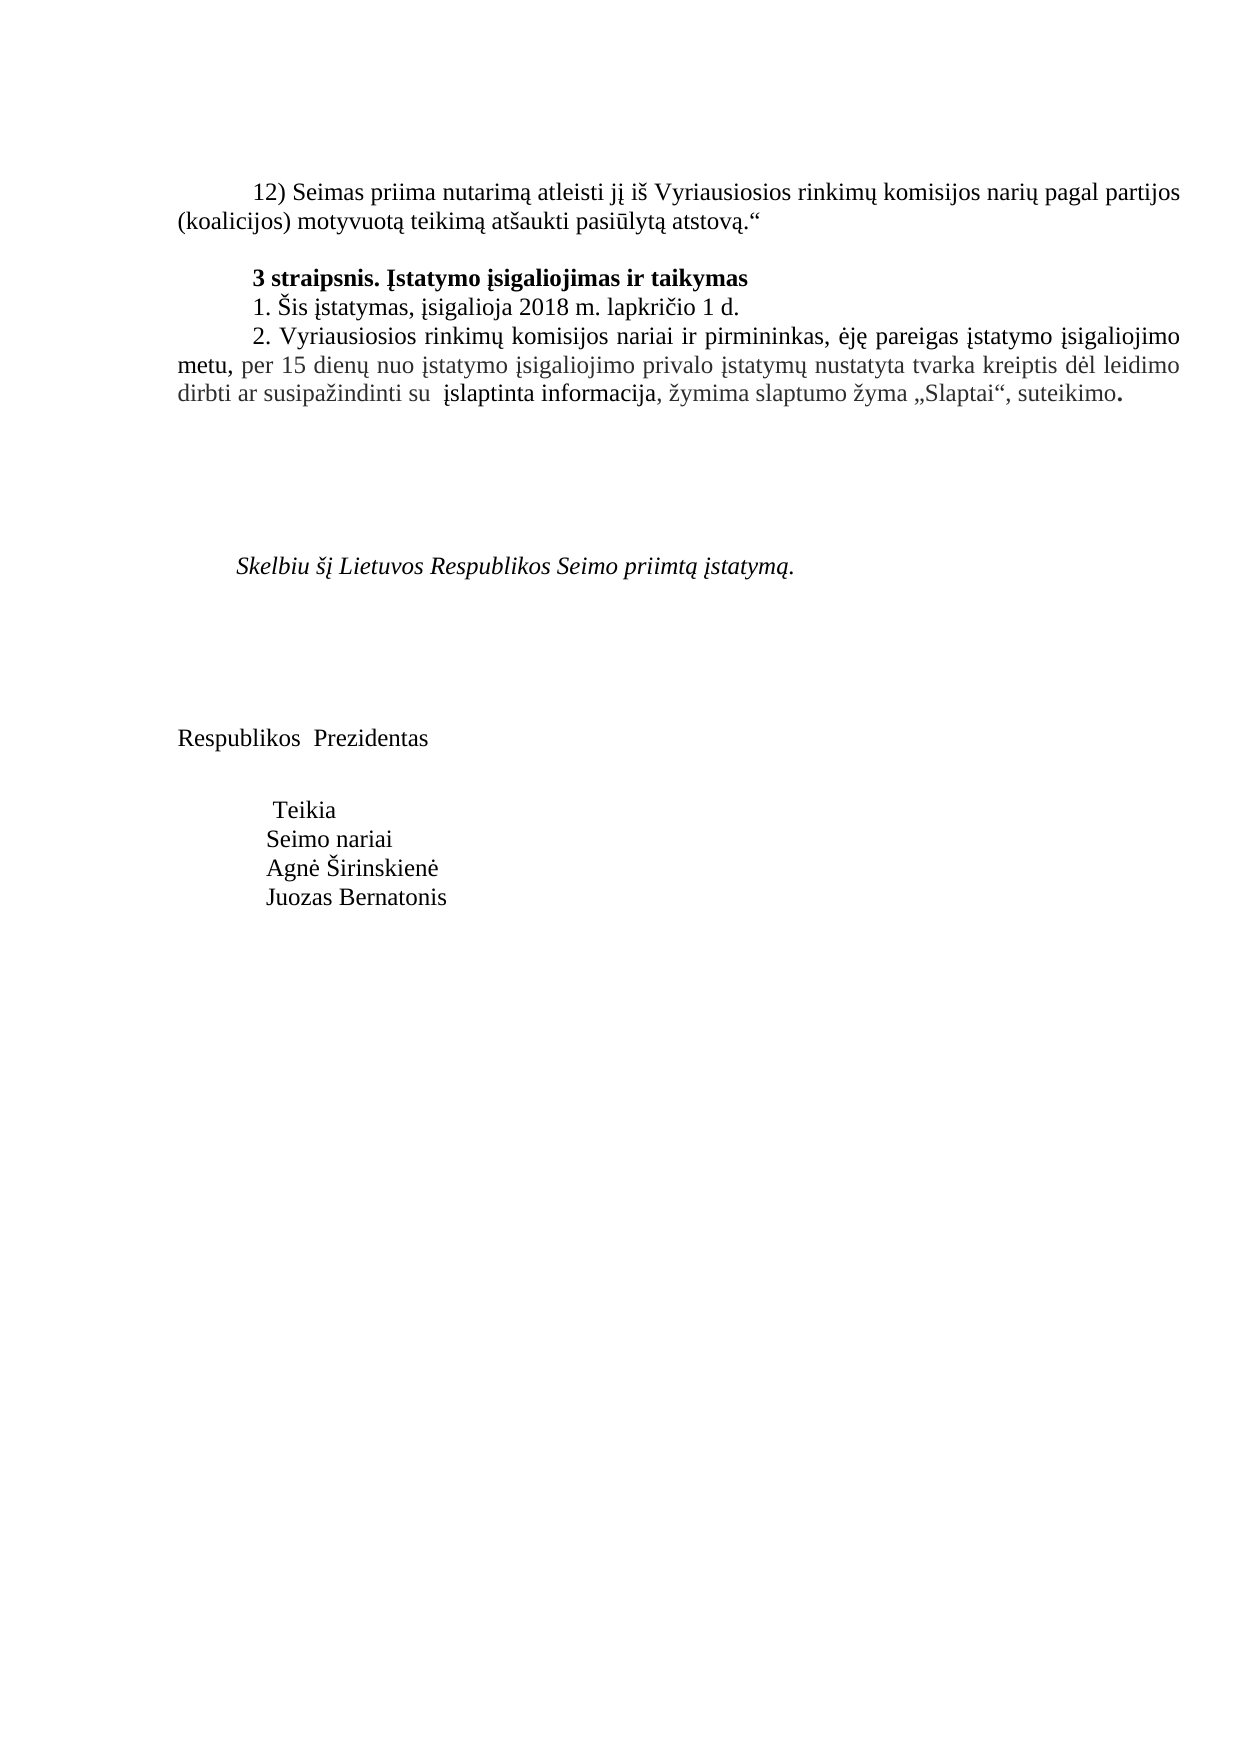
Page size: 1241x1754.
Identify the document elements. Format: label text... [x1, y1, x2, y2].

text Respublikos Prezidentas [177, 723, 1181, 752]
text Juozas Bernatonis [177, 882, 1211, 910]
text Seimo nariai [177, 824, 1211, 853]
text 12) Seimas priima nutarimą atleisti jį iš Vyriausiosios rinkimų komisijos narių pagal partijos (koalicijos) motyvuotą teikimą atšaukti pasiūlytą atstovą.“ [177, 177, 1181, 235]
text 3 straipsnis. Įstatymo įsigaliojimas ir taikymas [177, 263, 1181, 292]
text 2. Vyriausiosios rinkimų komisijos nariai ir pirmininkas, ėję pareigas įstatymo įsigaliojimo metu, per 15 dienų nuo įstatymo įsigaliojimo privalo įstatymų nustatyta tvarka kreiptis dėl leidimo dirbti ar susipažindinti su įslaptinta informacija, žymima slaptumo žyma „Slaptai“, suteikimo. [177, 321, 1181, 407]
text Skelbiu šį Lietuvos Respublikos Seimo priimtą įstatymą. [177, 551, 1181, 580]
text 1. Šis įstatymas, įsigalioja 2018 m. lapkričio 1 d. [177, 292, 1181, 321]
text Teikia [177, 795, 1211, 824]
text Agnė Širinskienė [177, 853, 1211, 882]
